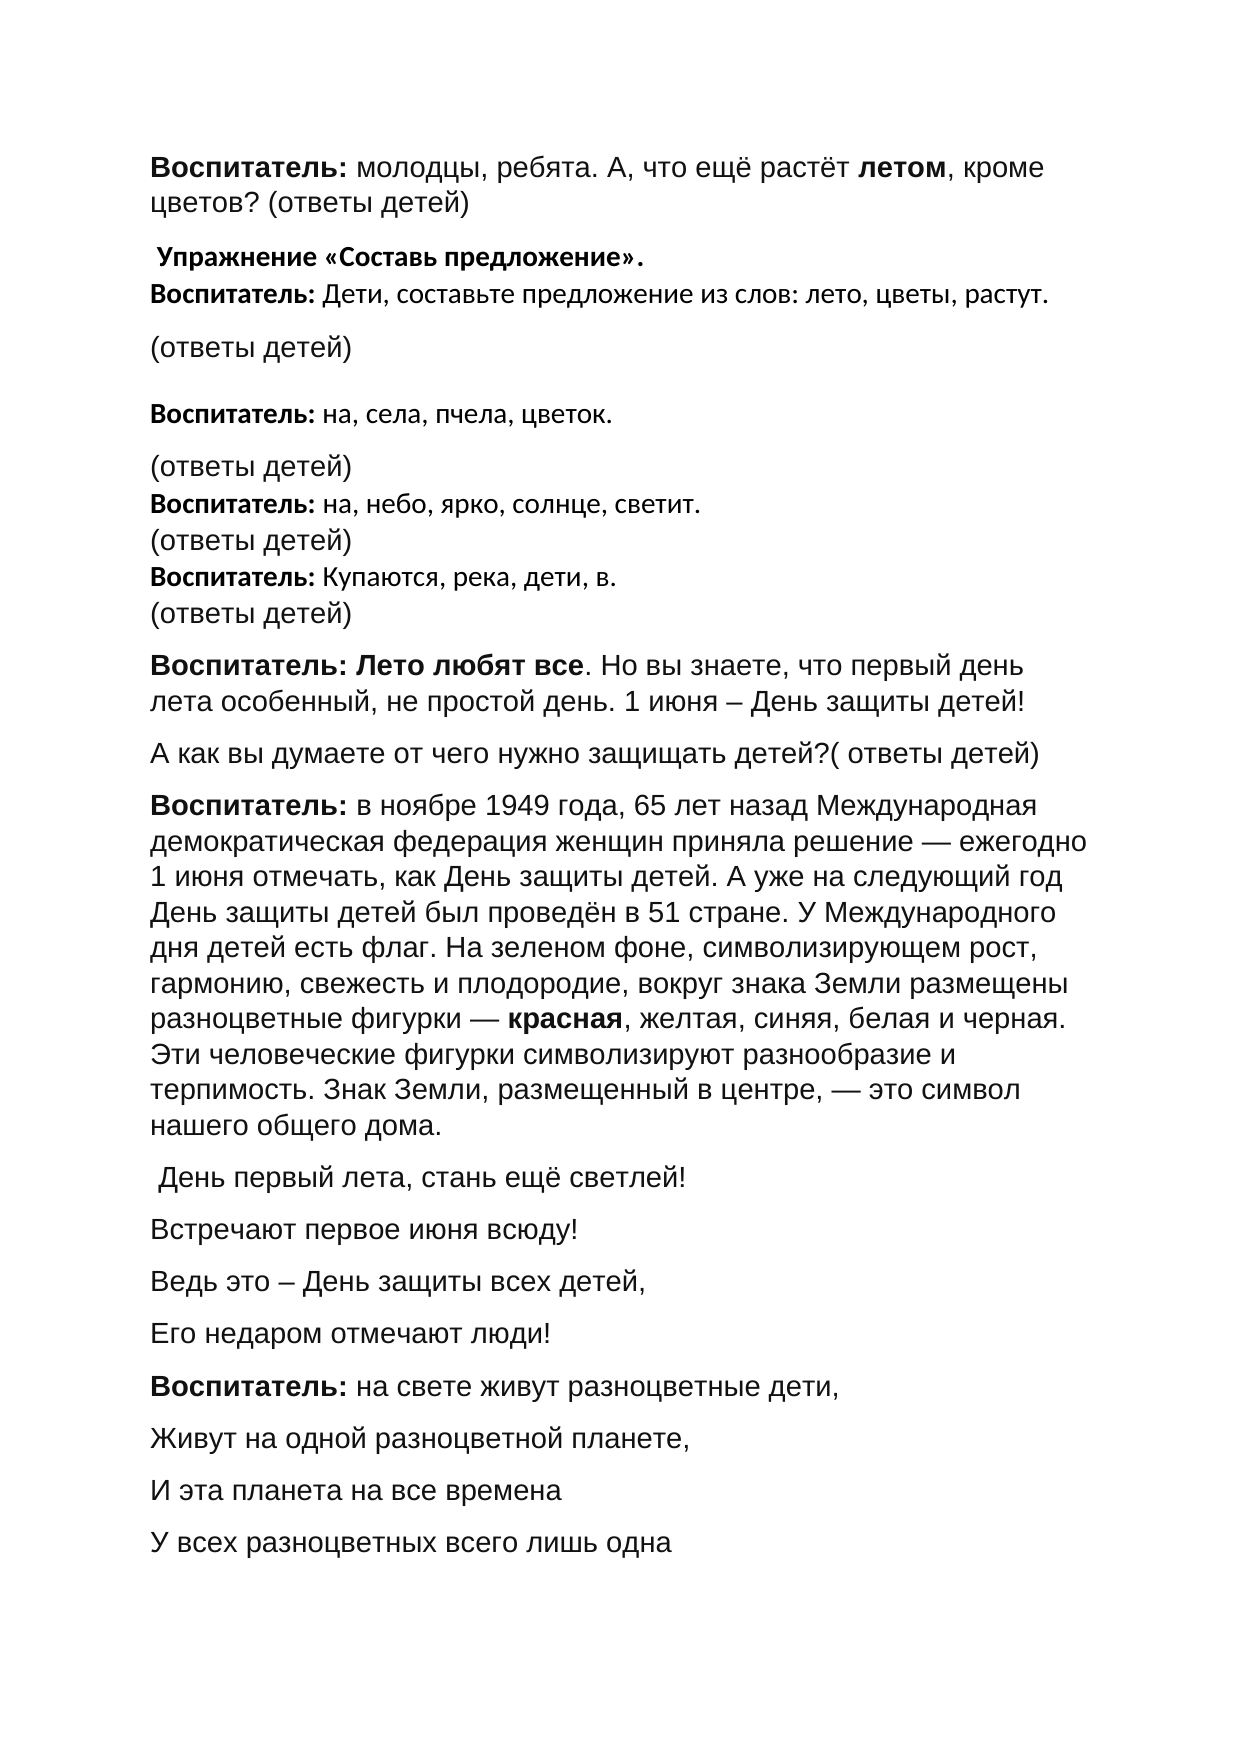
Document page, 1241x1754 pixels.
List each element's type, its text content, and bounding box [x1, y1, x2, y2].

text И эта планета на все времена [150, 1473, 1090, 1507]
text Воспитатель: на свете живут разноцветные дети, [150, 1369, 1090, 1402]
text У всех разноцветных всего лишь одна [150, 1525, 1090, 1559]
text Упражнение «Составь предложение». Воспитатель: Дети, составьте предложение из слов: лето, цветы, растут. [150, 238, 1090, 311]
text Воспитатель: в ноябре 1949 года, 65 лет назад Международная демократическая федерация женщин приняла решение — ежегодно 1 июня отмечать, как День защиты детей. А уже на следующий год День защиты детей был проведён в 51 стране. У Международного дня детей есть флаг. На зеленом фоне, символизирующем рост, гармонию, свежесть и плодородие, вокруг знака Земли размещены разноцветные фигурки — красная, желтая, синяя, белая и черная. Эти человеческие фигурки символизируют разнообразие и терпимость. Знак Земли, размещенный в центре, — это символ нашего общего дома. [150, 788, 1090, 1141]
text Живут на одной разноцветной планете, [150, 1421, 1090, 1454]
text Встречают первое июня всюду! [150, 1212, 1090, 1246]
text Ведь это – День защиты всех детей, [150, 1264, 1090, 1298]
text А как вы думаете от чего нужно защищать детей?( ответы детей) [150, 736, 1090, 769]
text День первый лета, стань ещё светлей! [150, 1160, 1090, 1193]
text Воспитатель: молодцы, ребята. А, что ещё растёт летом, кроме цветов? (ответы детей) [150, 150, 1090, 219]
text (ответы детей) Воспитатель: на, небо, ярко, солнце, светит. (ответы детей) Воспитатель: Купаются, река, дети, в. (ответы детей) [150, 449, 1090, 629]
text Его недаром отмечают люди! [150, 1316, 1090, 1350]
text (ответы детей) Воспитатель: на, села, пчела, цветок. [150, 330, 1090, 431]
text Воспитатель: Лето любят все. Но вы знаете, что первый день лета особенный, не простой день. 1 июня – День защиты детей! [150, 648, 1090, 717]
